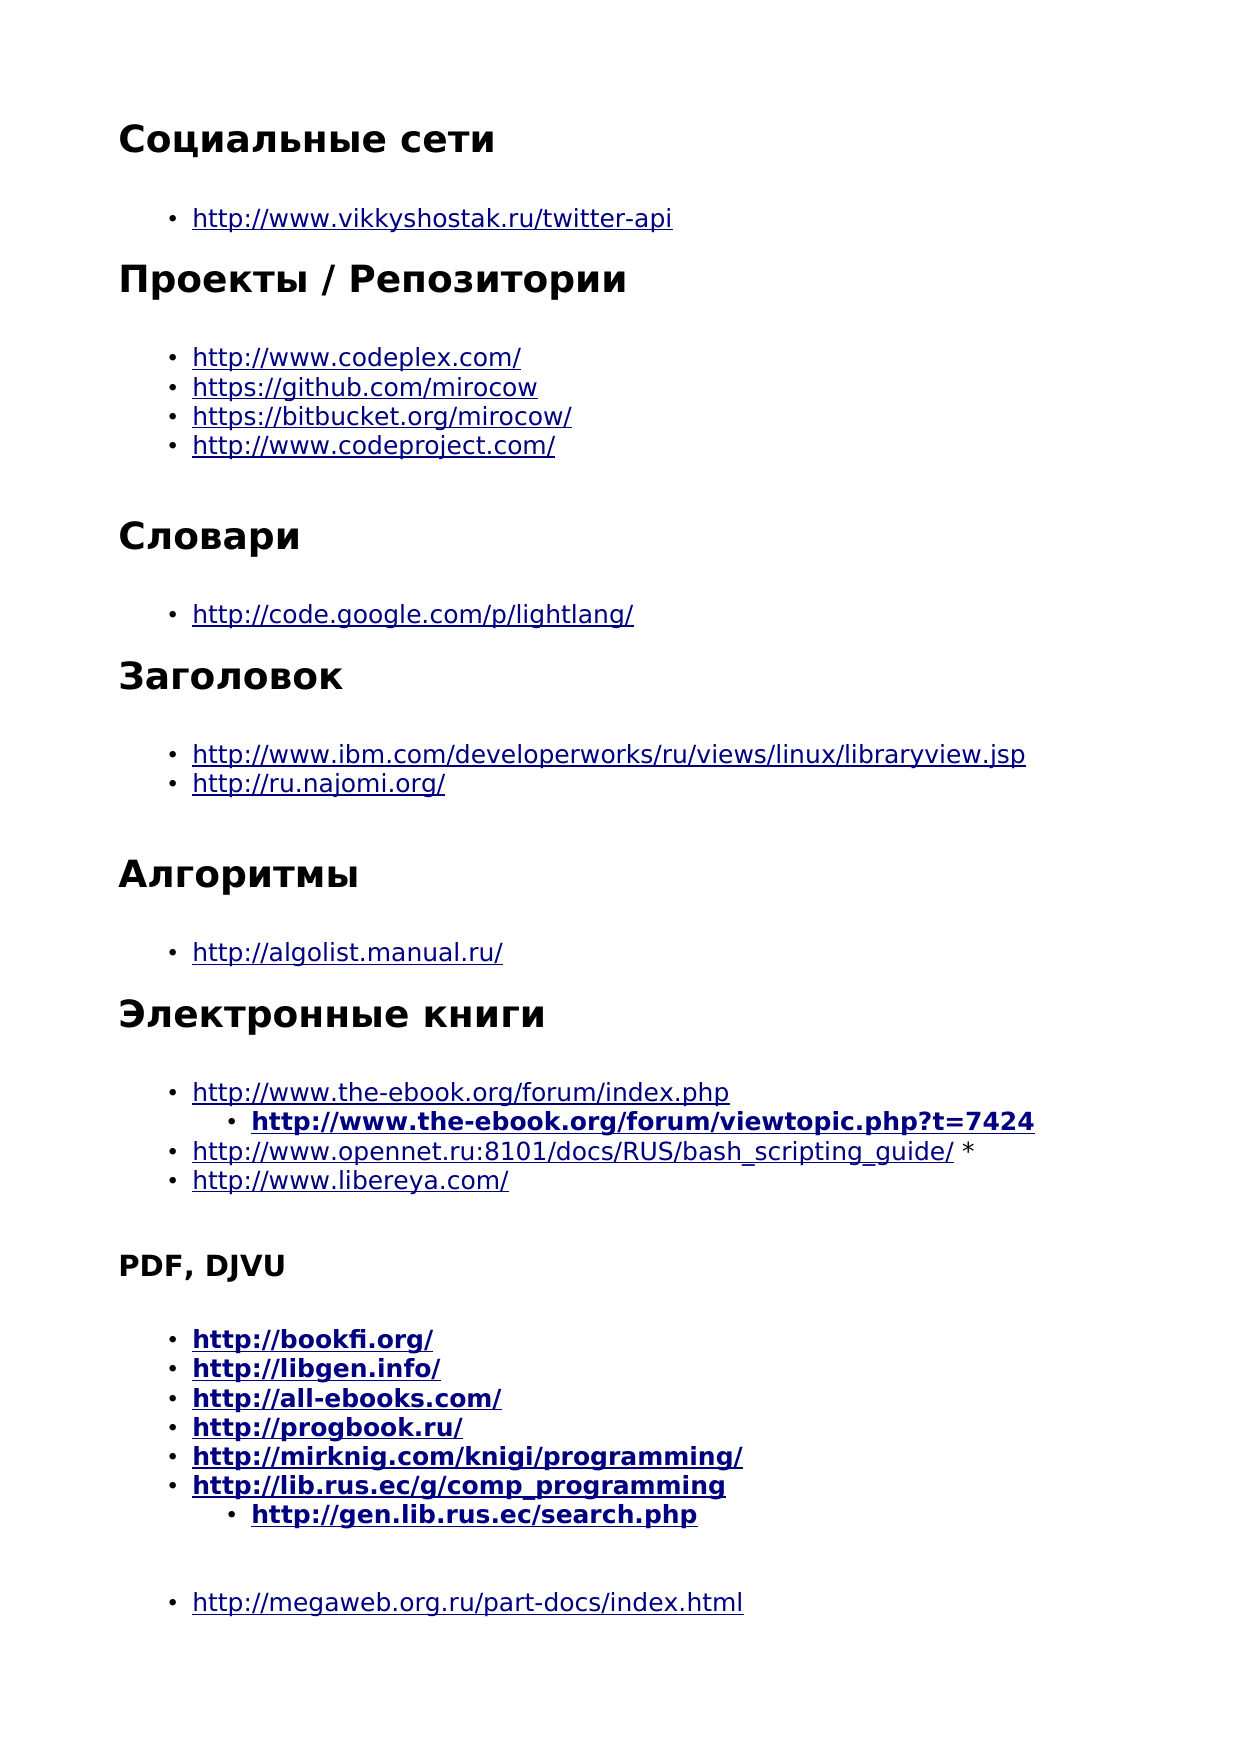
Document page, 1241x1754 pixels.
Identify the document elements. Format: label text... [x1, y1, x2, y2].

list http://www.codeplex.com/ [177, 343, 1122, 373]
list http://gen.lib.rus.ec/search.php [236, 1500, 1122, 1529]
subtitle Словари [118, 515, 1122, 558]
list http://www.vikkyshostak.ru/twitter-api [177, 204, 1122, 233]
list https://github.com/mirocow [177, 373, 1122, 402]
list http://bookfi.org/ [177, 1325, 1122, 1354]
list http://mirknig.com/knigi/programming/ [177, 1442, 1122, 1471]
list http://www.libereya.com/ [177, 1166, 1122, 1195]
list http://megaweb.org.ru/part-docs/index.html [177, 1588, 1122, 1618]
subtitle PDF, DJVU [118, 1249, 1122, 1283]
list http://ru.najomi.org/ [177, 769, 1122, 798]
list http://progbook.ru/ [177, 1413, 1122, 1442]
list http://code.google.com/p/lightlang/ [177, 600, 1122, 629]
subtitle Социальные сети [118, 118, 1122, 162]
subtitle Проекты / Репозитории [118, 258, 1122, 302]
list http://algolist.manual.ru/ [177, 938, 1122, 968]
list http://lib.rus.ec/g/comp_programming [177, 1471, 1122, 1500]
subtitle Алгоритмы [118, 853, 1122, 897]
list http://www.codeproject.com/ [177, 431, 1122, 460]
list http://libgen.info/ [177, 1354, 1122, 1384]
list http://www.the-ebook.org/forum/viewtopic.php?t=7424 [236, 1107, 1122, 1137]
list http://www.opennet.ru:8101/docs/RUS/bash_scripting_guide/ * [177, 1137, 1122, 1166]
subtitle Заголовок [118, 654, 1122, 698]
list http://www.the-ebook.org/forum/index.php [177, 1078, 1122, 1107]
list http://all-ebooks.com/ [177, 1384, 1122, 1413]
subtitle Электронные книги [118, 993, 1122, 1036]
list https://bitbucket.org/mirocow/ [177, 402, 1122, 431]
list http://www.ibm.com/developerworks/ru/views/linux/libraryview.jsp [177, 740, 1122, 769]
